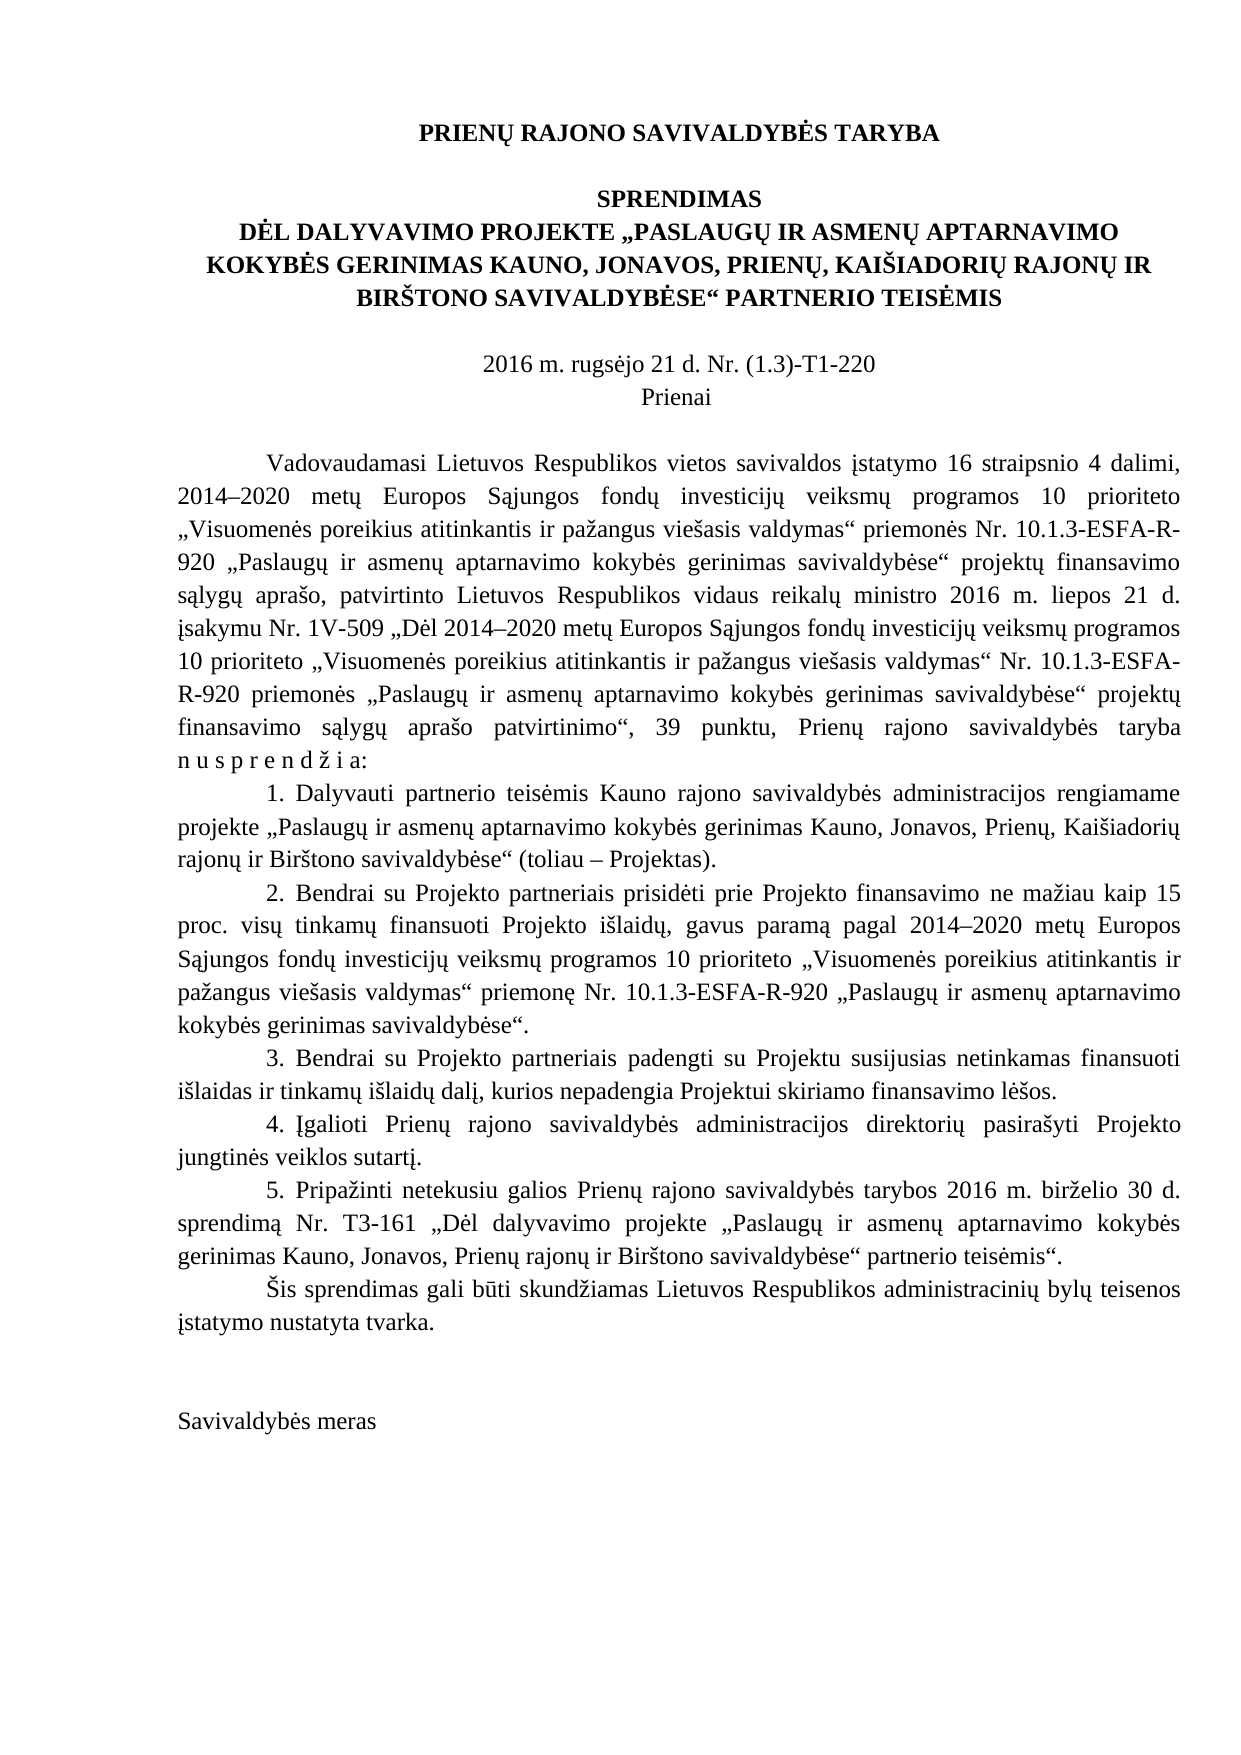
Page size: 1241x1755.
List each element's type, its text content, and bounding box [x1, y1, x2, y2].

text 5. Pripažinti netekusiu galios Prienų rajono savivaldybės tarybos 2016 m. birželio 30 d. sprendimą Nr. T3-161 „Dėl dalyvavimo projekte „Paslaugų ir asmenų aptarnavimo kokybės gerinimas Kauno, Jonavos, Prienų rajonų ir Birštono savivaldybėse“ partnerio teisėmis“. [177, 1175, 1181, 1269]
text Prienai [177, 382, 1181, 411]
text Savivaldybės meras [177, 1406, 1181, 1435]
text Šis sprendimas gali būti skundžiamas Lietuvos Respublikos administracinių bylų teisenos įstatymo nustatyta tvarka. [177, 1274, 1181, 1336]
text 2016 m. rugsėjo 21 d. Nr. (1.3)-T1-220 [177, 349, 1181, 378]
text 2. Bendrai su Projekto partneriais prisidėti prie Projekto finansavimo ne mažiau kaip 15 proc. visų tinkamų finansuoti Projekto išlaidų, gavus paramą pagal 2014–2020 metų Europos Sąjungos fondų investicijų veiksmų programos 10 prioriteto „Visuomenės poreikius atitinkantis ir pažangus viešasis valdymas“ priemonę Nr. 10.1.3-ESFA-R-920 „Paslaugų ir asmenų aptarnavimo kokybės gerinimas savivaldybėse“. [177, 878, 1181, 1038]
text Sprendimas [177, 184, 1181, 213]
text PRIENŲ RAJONO SAVIVALDYBĖS TARYBA [177, 118, 1181, 147]
text 4. Įgalioti Prienų rajono savivaldybės administracijos direktorių pasirašyti Projekto jungtinės veiklos sutartį. [177, 1109, 1181, 1171]
text Vadovaudamasi Lietuvos Respublikos vietos savivaldos įstatymo 16 straipsnio 4 dalimi, 2014–2020 metų Europos Sąjungos fondų investicijų veiksmų programos 10 prioriteto „Visuomenės poreikius atitinkantis ir pažangus viešasis valdymas“ priemonės Nr. 10.1.3-ESFA-R-920 „Paslaugų ir asmenų aptarnavimo kokybės gerinimas savivaldybėse“ projektų finansavimo sąlygų aprašo, patvirtinto Lietuvos Respublikos vidaus reikalų ministro 2016 m. liepos 21 d. įsakymu Nr. 1V-509 „Dėl 2014–2020 metų Europos Sąjungos fondų investicijų veiksmų programos 10 prioriteto „Visuomenės poreikius atitinkantis ir pažangus viešasis valdymas“ Nr. 10.1.3-ESFA-R-920 priemonės „Paslaugų ir asmenų aptarnavimo kokybės gerinimas savivaldybėse“ projektų finansavimo sąlygų aprašo patvirtinimo“, 39 punktu, Prienų rajono savivaldybės taryba n u s p r e n d ž i a: [177, 448, 1181, 774]
text 1. Dalyvauti partnerio teisėmis Kauno rajono savivaldybės administracijos rengiamame projekte „Paslaugų ir asmenų aptarnavimo kokybės gerinimas Kauno, Jonavos, Prienų, Kaišiadorių rajonų ir Birštono savivaldybėse“ (toliau – Projektas). [177, 778, 1181, 873]
text 3. Bendrai su Projekto partneriais padengti su Projektu susijusias netinkamas finansuoti išlaidas ir tinkamų išlaidų dalį, kurios nepadengia Projektui skiriamo finansavimo lėšos. [177, 1043, 1181, 1104]
text DĖL DALYVAVIMO PROJEKTE „Paslaugų ir asmenų aptarnavimo kokybės gerinimas Kauno, Jonavos, Prienų, Kaišiadorių rajonų ir Birštono savivaldybėse“ partnerio teisėmis [177, 217, 1181, 312]
